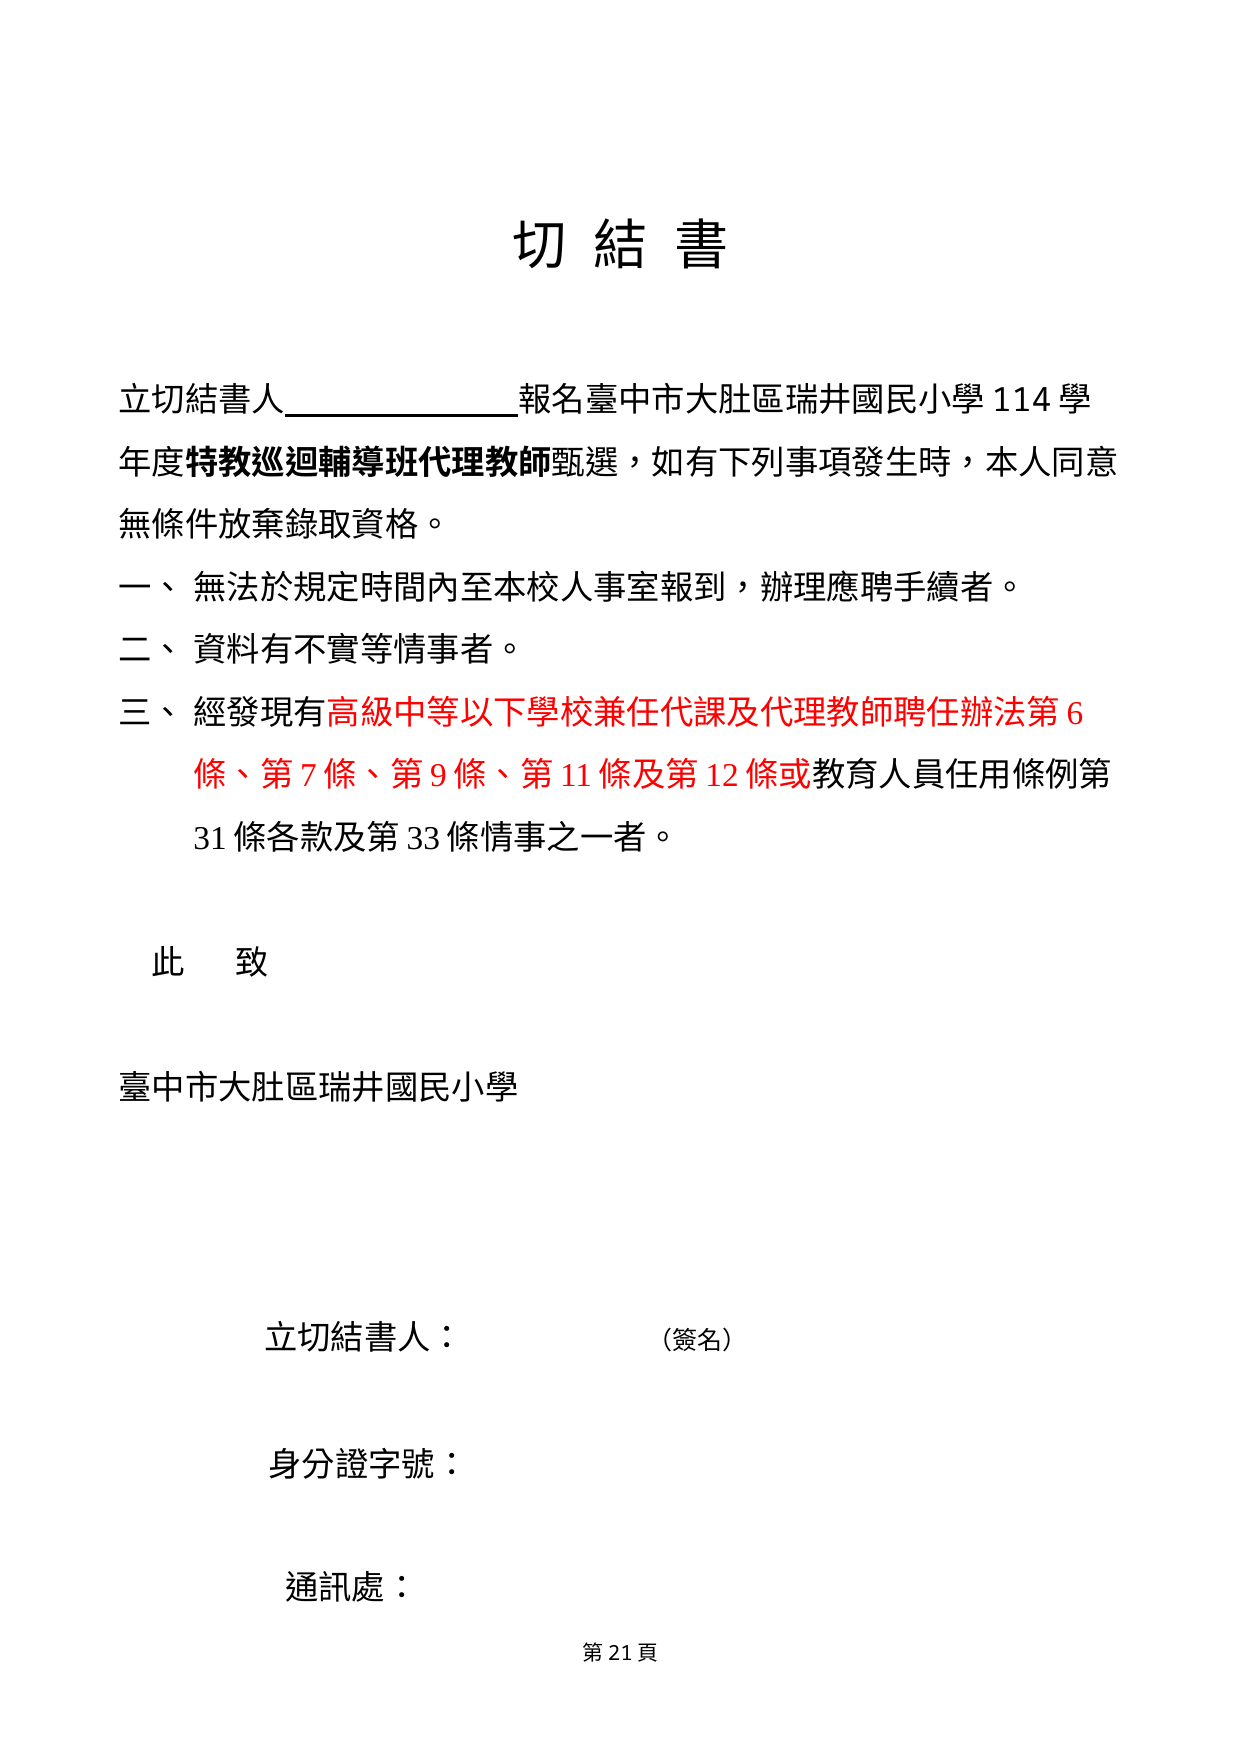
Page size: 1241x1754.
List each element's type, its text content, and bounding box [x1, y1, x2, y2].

text 此 致 [118, 918, 1122, 981]
text 身分證字號： [118, 1418, 1122, 1481]
text 切 結 書 [118, 168, 1122, 293]
text 通訊處： [118, 1543, 1122, 1606]
text 立切結書人 報名臺中市大肚區瑞井國民小學114學年度特教巡迴輔導班代理教師甄選，如有下列事項發生時，本人同意無條件放棄錄取資格。 [118, 356, 1122, 543]
text 立切結書人： （簽名） [118, 1293, 1122, 1356]
list 經發現有高級中等以下學校兼任代課及代理教師聘任辦法第6條、第7條、第9條、第11條及第12條或教育人員任用條例第31條各款及第33條情事之一者。 [118, 668, 1122, 856]
list 資料有不實等情事者。 [118, 606, 1122, 668]
list 無法於規定時間內至本校人事室報到，辦理應聘手續者。 [118, 543, 1122, 606]
text 臺中市大肚區瑞井國民小學 [118, 1043, 1122, 1106]
